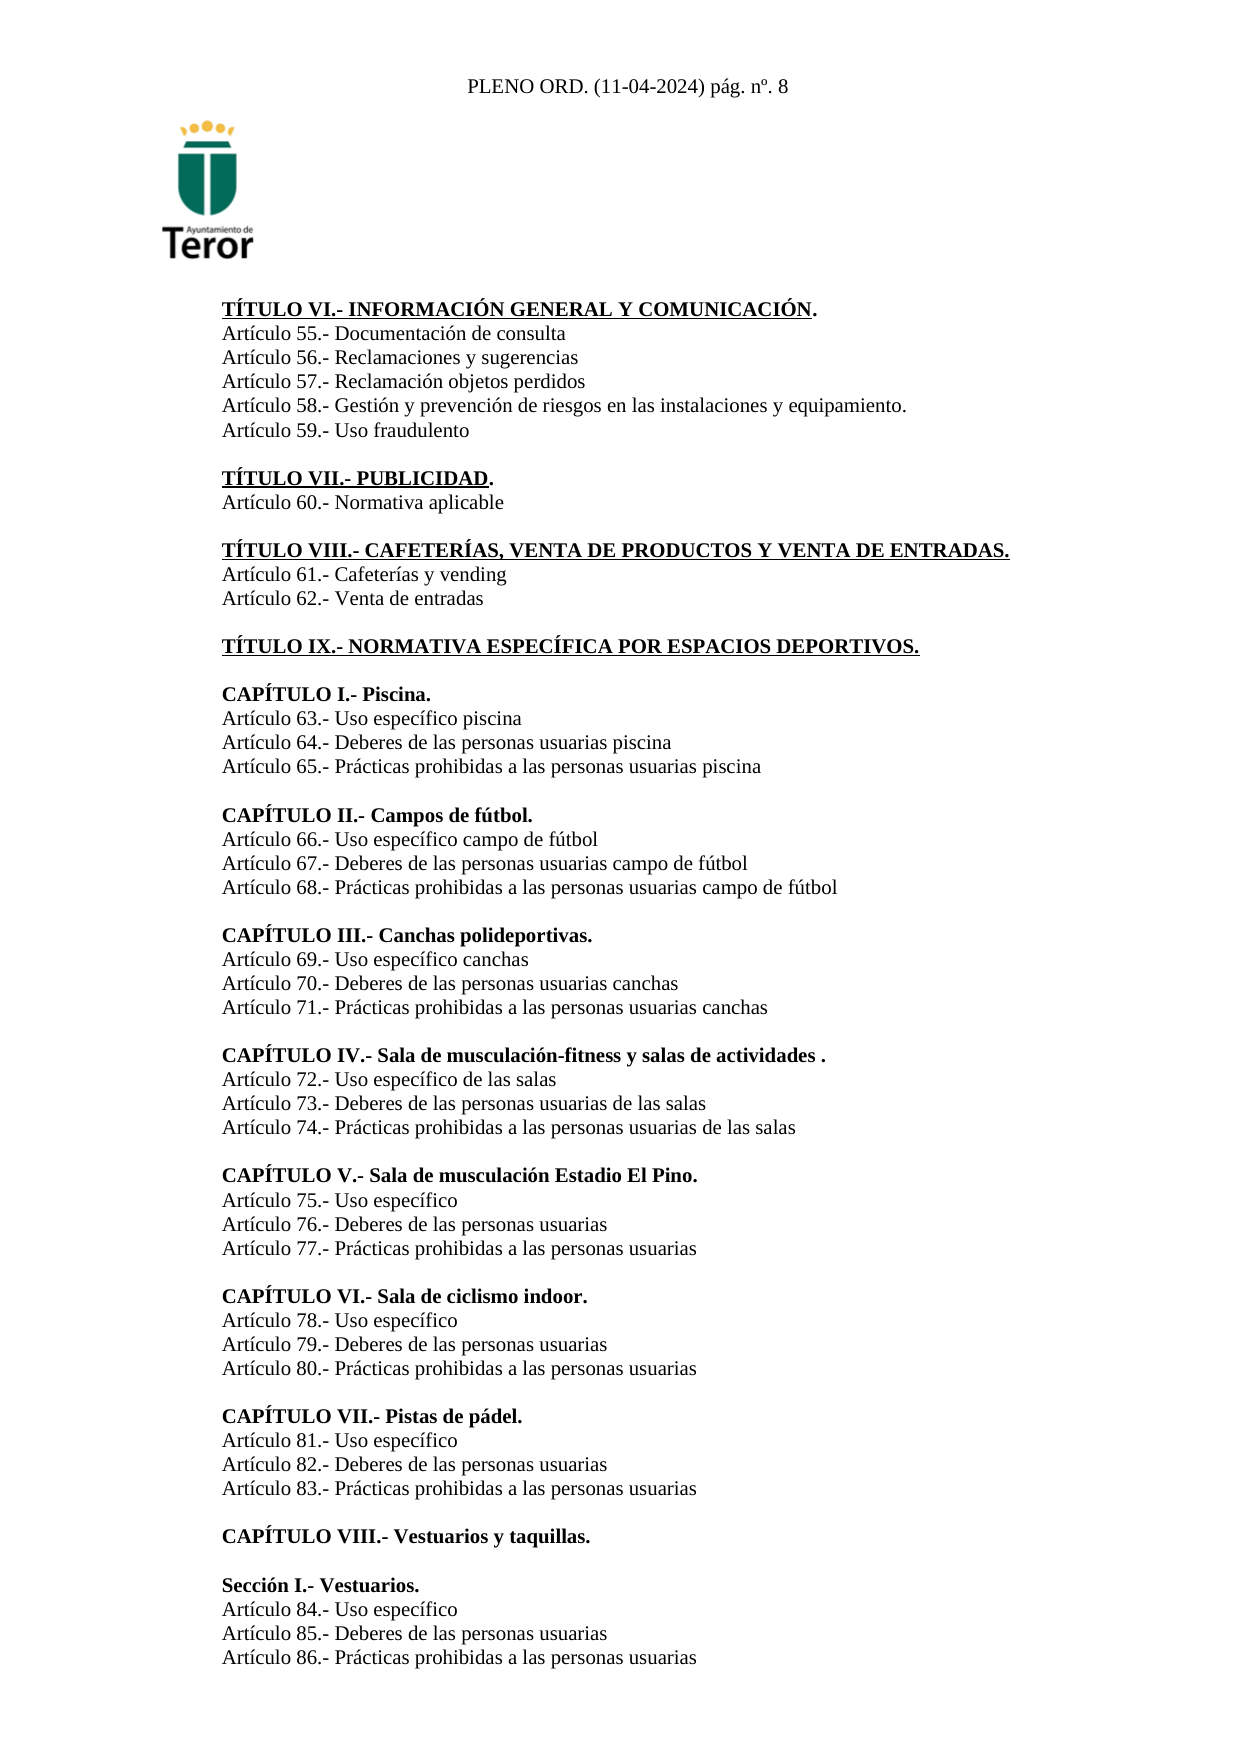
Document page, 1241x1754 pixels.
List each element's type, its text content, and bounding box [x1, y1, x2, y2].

text Artículo 57.- Reclamación objetos perdidos [148, 369, 1107, 393]
text Artículo 63.- Uso específico piscina [148, 706, 1107, 730]
text Artículo 80.- Prácticas prohibidas a las personas usuarias [148, 1356, 1107, 1380]
text Artículo 59.- Uso fraudulento [148, 417, 1107, 442]
text CAPÍTULO V.- Sala de musculación Estadio El Pino. [148, 1163, 1107, 1187]
text TÍTULO VIII.- CAFETERÍAS, VENTA DE PRODUCTOS Y VENTA DE ENTRADAS. [148, 538, 1107, 562]
text Artículo 68.- Prácticas prohibidas a las personas usuarias campo de fútbol [148, 875, 1107, 899]
text Artículo 66.- Uso específico campo de fútbol [148, 827, 1107, 851]
text Artículo 77.- Prácticas prohibidas a las personas usuarias [148, 1236, 1107, 1260]
text Artículo 71.- Prácticas prohibidas a las personas usuarias canchas [148, 995, 1107, 1019]
text Artículo 64.- Deberes de las personas usuarias piscina [148, 730, 1107, 754]
text Artículo 61.- Cafeterías y vending [148, 562, 1107, 586]
text CAPÍTULO VI.- Sala de ciclismo indoor. [148, 1284, 1107, 1308]
text Artículo 79.- Deberes de las personas usuarias [148, 1332, 1107, 1356]
text Artículo 67.- Deberes de las personas usuarias campo de fútbol [148, 851, 1107, 875]
text Artículo 65.- Prácticas prohibidas a las personas usuarias piscina [148, 754, 1107, 778]
text Artículo 69.- Uso específico canchas [148, 947, 1107, 971]
text CAPÍTULO VII.- Pistas de pádel. [148, 1404, 1107, 1428]
text TÍTULO IX.- NORMATIVA ESPECÍFICA POR ESPACIOS DEPORTIVOS. [148, 634, 1107, 658]
text Artículo 73.- Deberes de las personas usuarias de las salas [148, 1091, 1107, 1115]
text Artículo 62.- Venta de entradas [148, 586, 1107, 610]
text TÍTULO VII.- PUBLICIDAD. [148, 466, 1107, 490]
text Artículo 72.- Uso específico de las salas [148, 1067, 1107, 1091]
text Artículo 74.- Prácticas prohibidas a las personas usuarias de las salas [148, 1115, 1107, 1139]
text Artículo 75.- Uso específico [148, 1187, 1107, 1212]
text CAPÍTULO I.- Piscina. [148, 682, 1107, 706]
text CAPÍTULO VIII.- Vestuarios y taquillas. [148, 1524, 1107, 1548]
text Artículo 84.- Uso específico [148, 1597, 1107, 1621]
text Artículo 85.- Deberes de las personas usuarias [148, 1621, 1107, 1645]
text Artículo 76.- Deberes de las personas usuarias [148, 1212, 1107, 1236]
text Sección I.- Vestuarios. [148, 1572, 1107, 1597]
text Artículo 81.- Uso específico [148, 1428, 1107, 1452]
text TÍTULO VI.- INFORMACIÓN GENERAL Y COMUNICACIÓN. [148, 297, 1107, 321]
text Artículo 56.- Reclamaciones y sugerencias [148, 345, 1107, 369]
text CAPÍTULO III.- Canchas polideportivas. [148, 923, 1107, 947]
text Artículo 82.- Deberes de las personas usuarias [148, 1452, 1107, 1476]
text Artículo 78.- Uso específico [148, 1308, 1107, 1332]
text CAPÍTULO II.- Campos de fútbol. [148, 802, 1107, 827]
text CAPÍTULO IV.- Sala de musculación-fitness y salas de actividades . [148, 1043, 1107, 1067]
text Artículo 86.- Prácticas prohibidas a las personas usuarias [148, 1645, 1107, 1669]
text Artículo 60.- Normativa aplicable [148, 490, 1107, 514]
text Artículo 58.- Gestión y prevención de riesgos en las instalaciones y equipamiento. [148, 393, 1107, 417]
text Artículo 83.- Prácticas prohibidas a las personas usuarias [148, 1476, 1107, 1500]
text Artículo 70.- Deberes de las personas usuarias canchas [148, 971, 1107, 995]
text Artículo 55.- Documentación de consulta [148, 321, 1107, 345]
